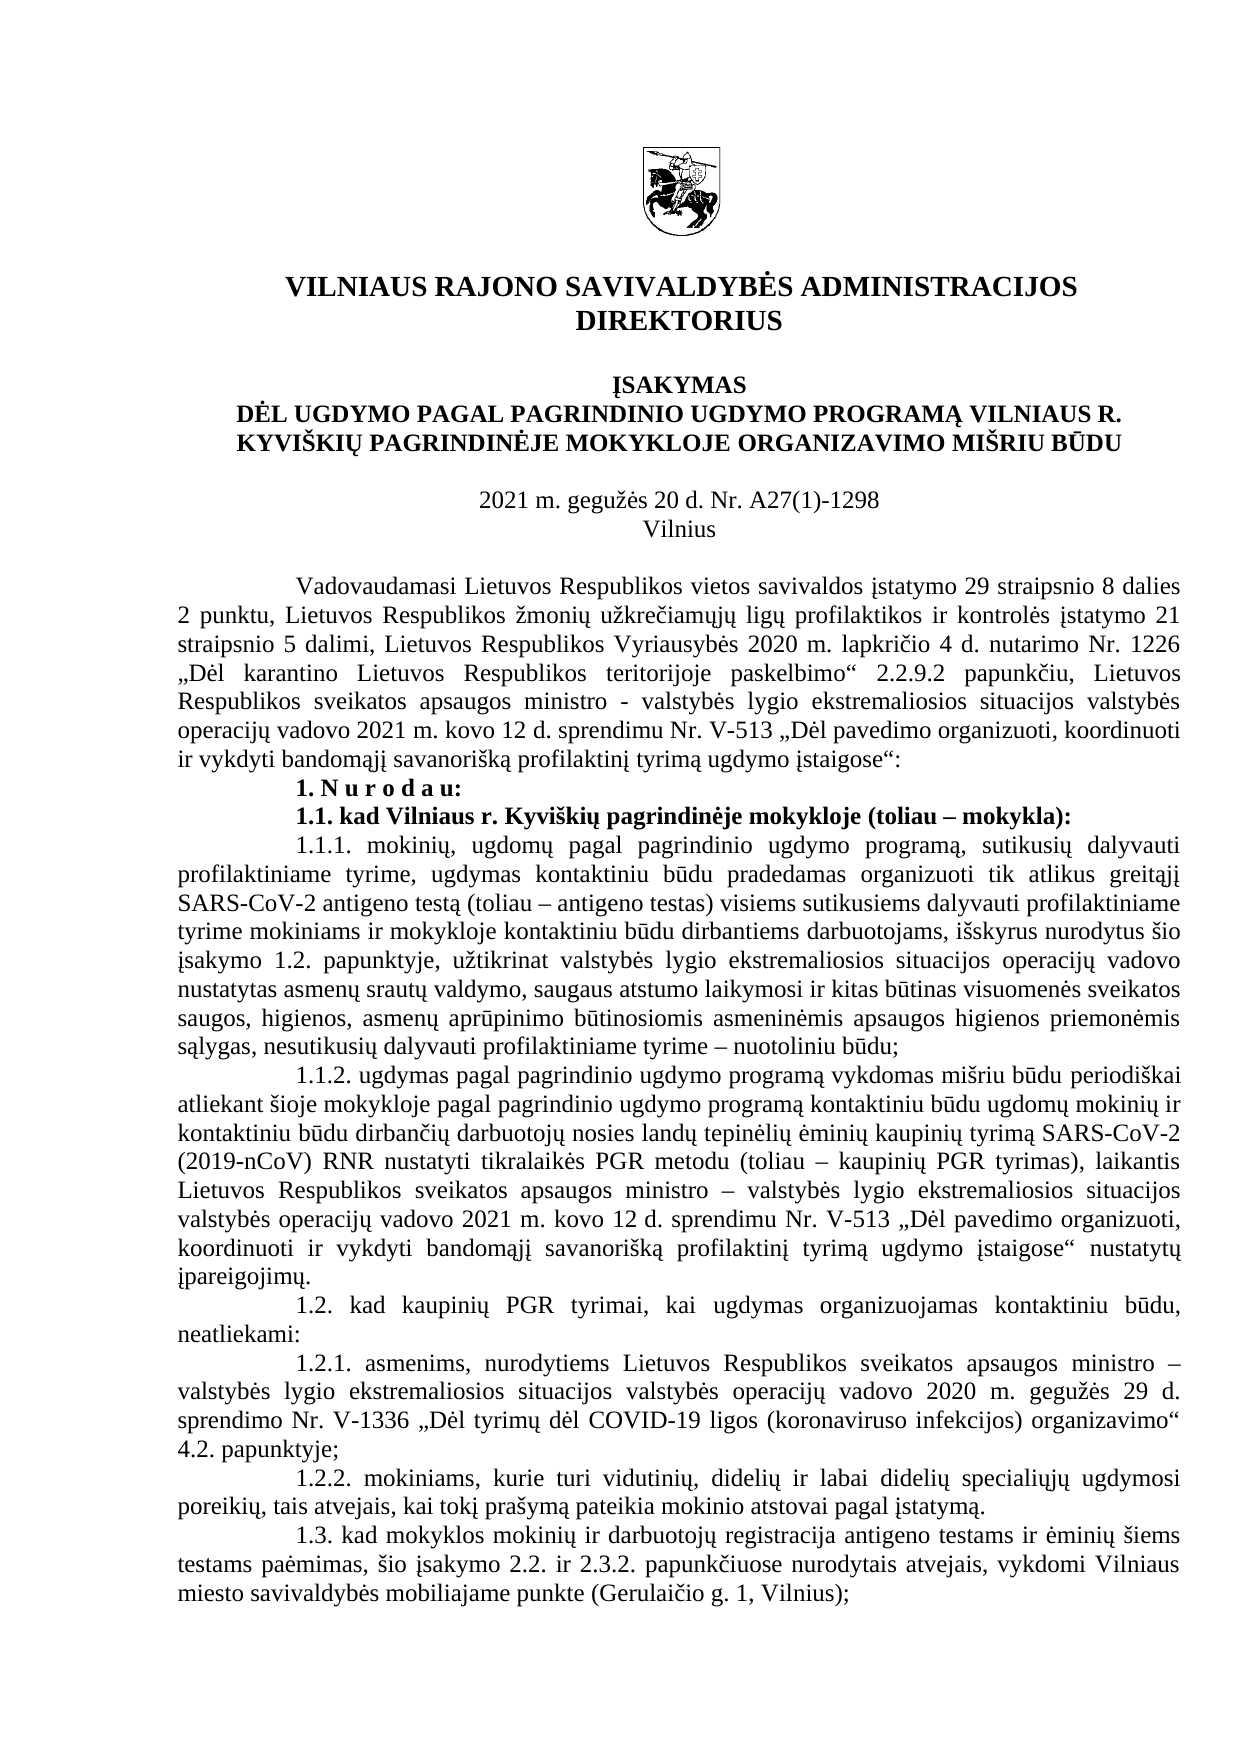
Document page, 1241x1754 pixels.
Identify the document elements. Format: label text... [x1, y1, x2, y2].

text 1. N u r o d a u: [177, 773, 1181, 801]
subtitle ĮSAKYMAS [177, 370, 1181, 399]
text 1.1. kad Vilniaus r. Kyviškių pagrindinėje mokykloje (toliau – mokykla): [177, 801, 1181, 830]
text 1.2. kad kaupinių PGR tyrimai, kai ugdymas organizuojamas kontaktiniu būdu, neatliekami: [177, 1290, 1181, 1348]
subtitle DĖL UGDYMO PAGAL PAGRINDINIO UGDYMO PROGRAMĄ VILNIAUS R. KYVIŠKIŲ PAGRINDINĖJE MOKYKLOJE ORGANIZAVIMO MIŠRIU BŪDU [177, 399, 1181, 456]
subtitle DIREKTORIUS [177, 303, 1181, 337]
text 1.2.2. mokiniams, kurie turi vidutinių, didelių ir labai didelių specialiųjų ugdymosi poreikių, tais atvejais, kai tokį prašymą pateikia mokinio atstovai pagal įstatymą. [177, 1463, 1181, 1520]
text Vilnius [177, 514, 1181, 543]
text 1.1.1. mokinių, ugdomų pagal pagrindinio ugdymo programą, sutikusių dalyvauti profilaktiniame tyrime, ugdymas kontaktiniu būdu pradedamas organizuoti tik atlikus greitąjį SARS-CoV-2 antigeno testą (toliau – antigeno testas) visiems sutikusiems dalyvauti profilaktiniame tyrime mokiniams ir mokykloje kontaktiniu būdu dirbantiems darbuotojams, išskyrus nurodytus šio įsakymo 1.2. papunktyje, užtikrinat valstybės lygio ekstremaliosios situacijos operacijų vadovo nustatytas asmenų srautų valdymo, saugaus atstumo laikymosi ir kitas būtinas visuomenės sveikatos saugos, higienos, asmenų aprūpinimo būtinosiomis asmeninėmis apsaugos higienos priemonėmis sąlygas, nesutikusių dalyvauti profilaktiniame tyrime – nuotoliniu būdu; [177, 830, 1181, 1060]
text 1.2.1. asmenims, nurodytiems Lietuvos Respublikos sveikatos apsaugos ministro – valstybės lygio ekstremaliosios situacijos valstybės operacijų vadovo 2020 m. gegužės 29 d. sprendimo Nr. V-1336 „Dėl tyrimų dėl COVID-19 ligos (koronaviruso infekcijos) organizavimo“ 4.2. papunktyje; [177, 1348, 1181, 1463]
text Vadovaudamasi Lietuvos Respublikos vietos savivaldos įstatymo 29 straipsnio 8 dalies 2 punktu, Lietuvos Respublikos žmonių užkrečiamųjų ligų profilaktikos ir kontrolės įstatymo 21 straipsnio 5 dalimi, Lietuvos Respublikos Vyriausybės 2020 m. lapkričio 4 d. nutarimo Nr. 1226 „Dėl karantino Lietuvos Respublikos teritorijoje paskelbimo“ 2.2.9.2 papunkčiu, Lietuvos Respublikos sveikatos apsaugos ministro - valstybės lygio ekstremaliosios situacijos valstybės operacijų vadovo 2021 m. kovo 12 d. sprendimu Nr. V-513 „Dėl pavedimo organizuoti, koordinuoti ir vykdyti bandomąjį savanorišką profilaktinį tyrimą ugdymo įstaigose“: [177, 571, 1181, 773]
text 2021 m. gegužės 20 d. Nr. A27(1)-1298 [177, 485, 1181, 514]
text 1.1.2. ugdymas pagal pagrindinio ugdymo programą vykdomas mišriu būdu periodiškai atliekant šioje mokykloje pagal pagrindinio ugdymo programą kontaktiniu būdu ugdomų mokinių ir kontaktiniu būdu dirbančių darbuotojų nosies landų tepinėlių ėminių kaupinių tyrimą SARS-CoV-2 (2019-nCoV) RNR nustatyti tikralaikės PGR metodu (toliau – kaupinių PGR tyrimas), laikantis Lietuvos Respublikos sveikatos apsaugos ministro – valstybės lygio ekstremaliosios situacijos valstybės operacijų vadovo 2021 m. kovo 12 d. sprendimu Nr. V-513 „Dėl pavedimo organizuoti, koordinuoti ir vykdyti bandomąjį savanorišką profilaktinį tyrimą ugdymo įstaigose“ nustatytų įpareigojimų. [177, 1060, 1181, 1290]
text 1.3. kad mokyklos mokinių ir darbuotojų registracija antigeno testams ir ėminių šiems testams paėmimas, šio įsakymo 2.2. ir 2.3.2. papunkčiuose nurodytais atvejais, vykdomi Vilniaus miesto savivaldybės mobiliajame punkte (Gerulaičio g. 1, Vilnius); [177, 1520, 1181, 1606]
text VILNIAUS RAJONO SAVIVALDYBĖS ADMINISTRACIJOS [177, 269, 1186, 303]
